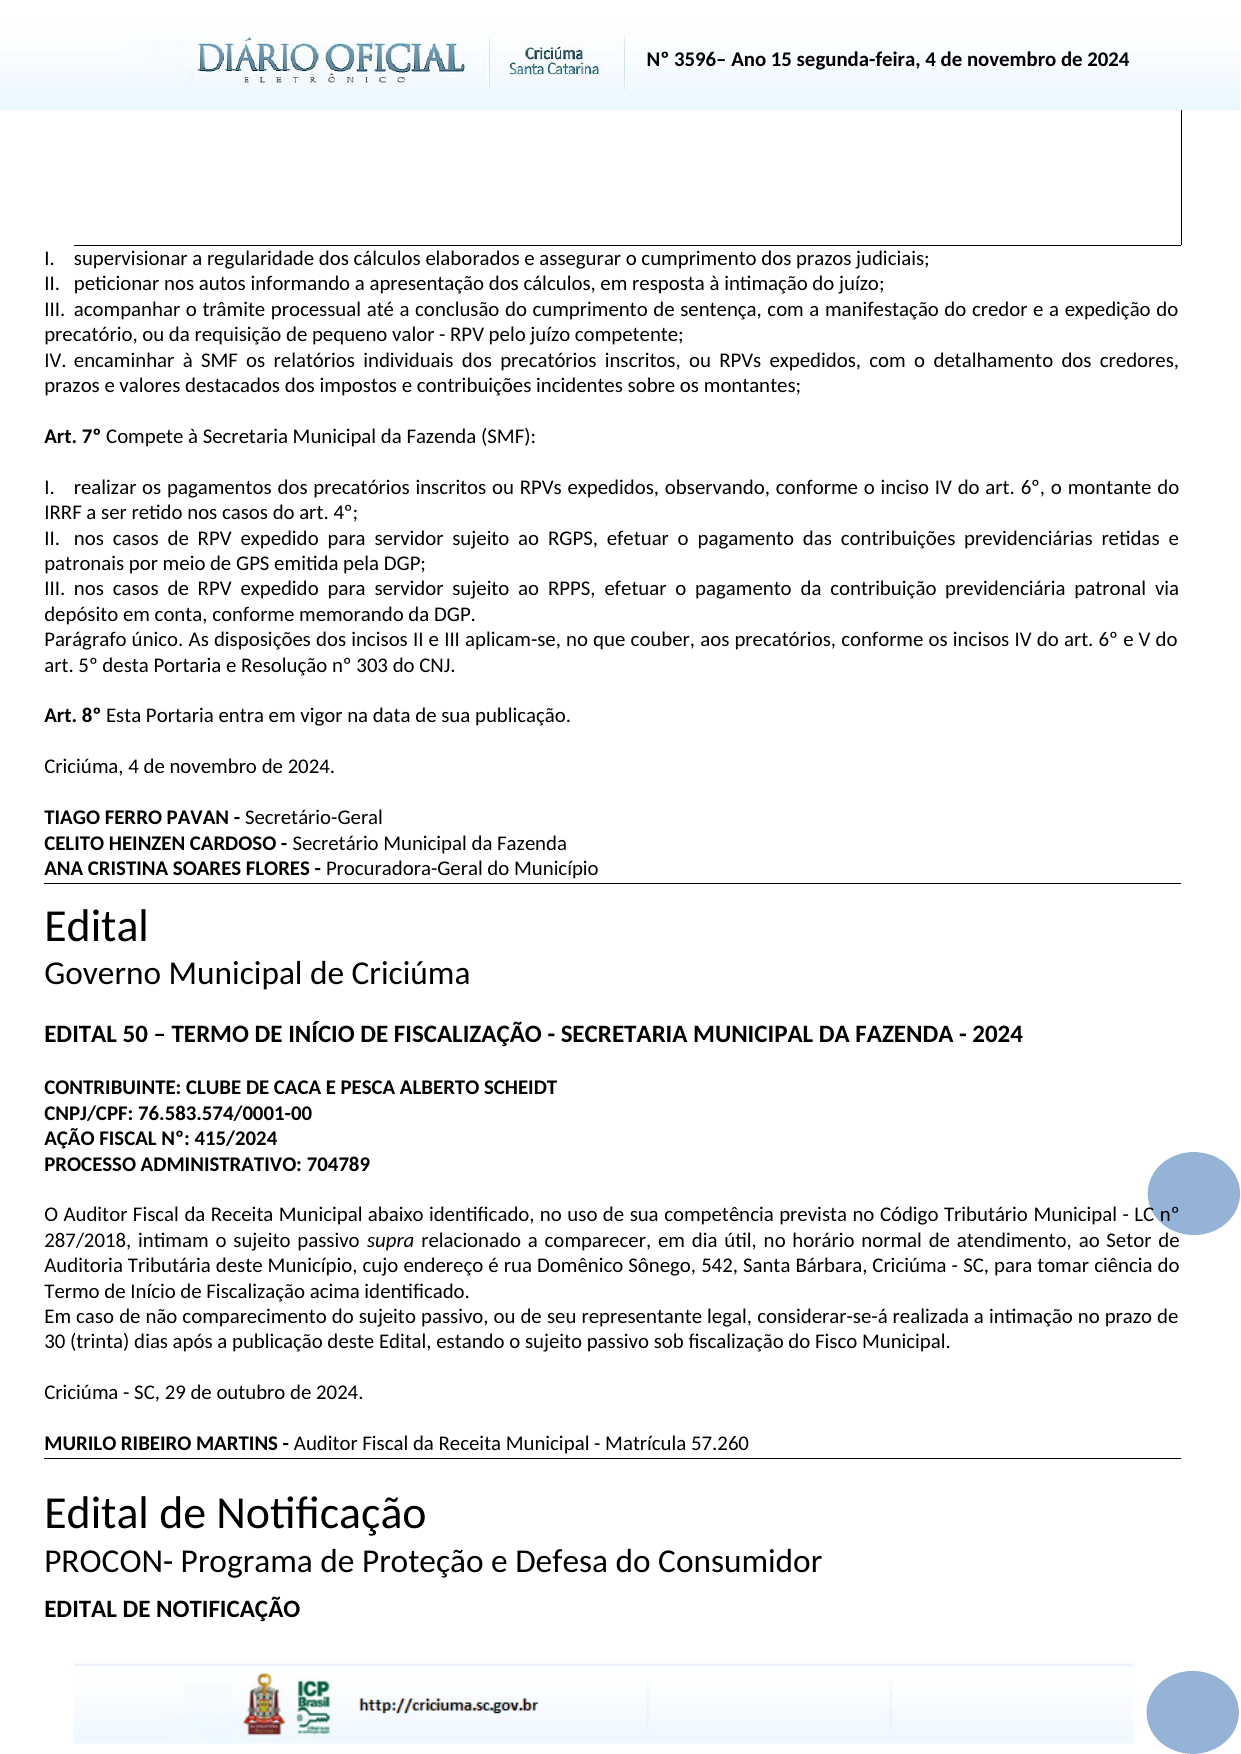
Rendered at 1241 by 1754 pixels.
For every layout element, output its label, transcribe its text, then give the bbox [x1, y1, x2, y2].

text AÇÃO FISCAL Nº: 415/2024 [44, 1125, 1181, 1151]
list encaminhar à SMF os relatórios individuais dos precatórios inscritos, ou RPVs expedidos, com o detalhamento dos credores, prazos e valores destacados dos impostos e contribuições incidentes sobre os montantes; [44, 347, 1181, 398]
text CELITO HEINZEN CARDOSO - Secretário Municipal da Fazenda [44, 830, 1181, 855]
list supervisionar a regularidade dos cálculos elaborados e assegurar o cumprimento dos prazos judiciais; [44, 245, 1181, 271]
text O Auditor Fiscal da Receita Municipal abaixo identificado, no uso de sua competência prevista no Código Tributário Municipal - LC nº 287/2018, intimam o sujeito passivo supra relacionado a comparecer, em dia útil, no horário normal de atendimento, ao Setor de Auditoria Tributária deste Município, cujo endereço é rua Domênico Sônego, 542, Santa Bárbara, Criciúma - SC, para tomar ciência do Termo de Início de Fiscalização acima identificado. [44, 1202, 1181, 1303]
text EDITAL DE NOTIFICAÇÃO [44, 1594, 1181, 1624]
list nos casos de RPV expedido para servidor sujeito ao RGPS, efetuar o pagamento das contribuições previdenciárias retidas e patronais por meio de GPS emitida pela DGP; [44, 525, 1181, 576]
text ANA CRISTINA SOARES FLORES - Procuradora-Geral do Município [44, 855, 1181, 883]
text Edital [44, 896, 1181, 952]
text Parágrafo único. As disposições dos incisos II e III aplicam-se, no que couber, aos precatórios, conforme os incisos IV do art. 6º e V do art. 5º desta Portaria e Resolução nº 303 do CNJ. [44, 626, 1181, 677]
list peticionar nos autos informando a apresentação dos cálculos, em resposta à intimação do juízo; [44, 271, 1181, 296]
list acompanhar o trâmite processual até a conclusão do cumprimento de sentença, com a manifestação do credor e a expedição do precatório, ou da requisição de pequeno valor - RPV pelo juízo competente; [44, 296, 1181, 347]
text PROCON- Programa de Proteção e Defesa do Consumidor [44, 1540, 1181, 1581]
text CNPJ/CPF: 76.583.574/0001-00 [44, 1100, 1181, 1125]
text CONTRIBUINTE: CLUBE DE CACA E PESCA ALBERTO SCHEIDT [44, 1074, 1181, 1100]
text Criciúma - SC, 29 de outubro de 2024. [44, 1379, 1181, 1405]
text Art. 7º Compete à Secretaria Municipal da Fazenda (SMF): [44, 423, 1181, 448]
text Art. 8º Esta Portaria entra em vigor na data de sua publicação. [44, 703, 1181, 728]
text Criciúma, 4 de novembro de 2024. [44, 753, 1181, 779]
text MURILO RIBEIRO MARTINS - Auditor Fiscal da Receita Municipal - Matrícula 57.260 [44, 1430, 1181, 1458]
text PROCESSO ADMINISTRATIVO: 704789 [44, 1151, 1181, 1176]
text EDITAL 50 – TERMO DE INÍCIO DE FISCALIZAÇÃO - SECRETARIA MUNICIPAL DA FAZENDA - 2024 [44, 1018, 1181, 1049]
list nos casos de RPV expedido para servidor sujeito ao RPPS, efetuar o pagamento da contribuição previdenciária patronal via depósito em conta, conforme memorando da DGP. [44, 576, 1181, 626]
text TIAGO FERRO PAVAN - Secretário-Geral [44, 804, 1181, 830]
text Edital de Notificação [44, 1484, 1181, 1540]
list realizar os pagamentos dos precatórios inscritos ou RPVs expedidos, observando, conforme o inciso IV do art. 6º, o montante do IRRF a ser retido nos casos do art. 4º; [44, 474, 1181, 525]
text Em caso de não comparecimento do sujeito passivo, ou de seu representante legal, considerar-se-á realizada a intimação no prazo de 30 (trinta) dias após a publicação deste Edital, estando o sujeito passivo sob fiscalização do Fisco Municipal. [44, 1303, 1181, 1354]
text Governo Municipal de Criciúma [44, 952, 1181, 993]
